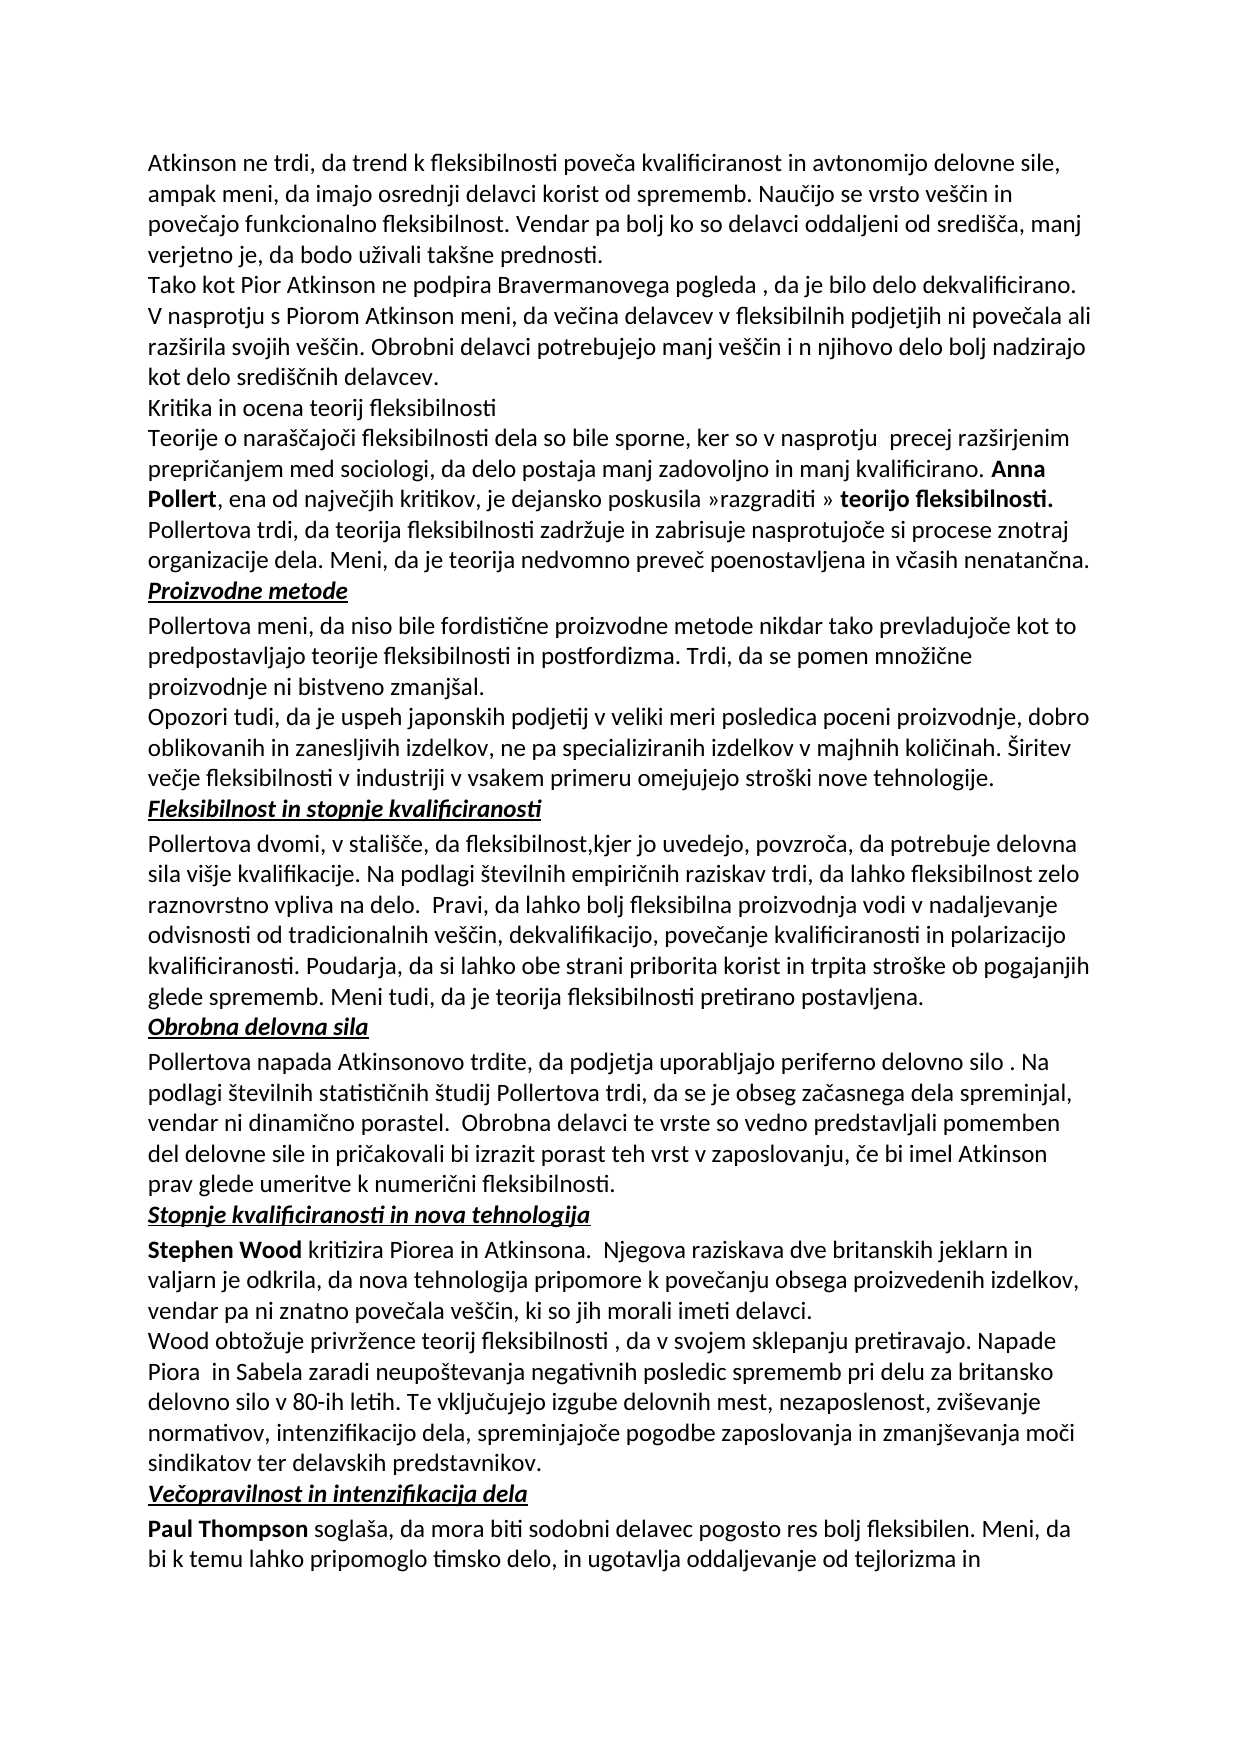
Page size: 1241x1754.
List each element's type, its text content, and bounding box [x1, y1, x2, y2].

text Fleksibilnost in stopnje kvalificiranosti [148, 793, 1093, 823]
text Stephen Wood kritizira Piorea in Atkinsona. Njegova raziskava dve britanskih jeklarn in valjarn je odkrila, da nova tehnologija pripomore k povečanju obsega proizvedenih izdelkov, vendar pa ni znatno povečala veščin, ki so jih morali imeti delavci. [148, 1234, 1093, 1325]
text Kritika in ocena teorij fleksibilnosti [148, 392, 1093, 422]
text Wood obtožuje privržence teorij fleksibilnosti , da v svojem sklepanju pretiravajo. Napade Piora in Sabela zaradi neupoštevanja negativnih posledic sprememb pri delu za britansko delovno silo v 80-ih letih. Te vključujejo izgube delovnih mest, nezaposlenost, zviševanje normativov, intenzifikacijo dela, spreminjajoče pogodbe zaposlovanja in zmanjševanja moči sindikatov ter delavskih predstavnikov. [148, 1325, 1093, 1478]
text Pollertova napada Atkinsonovo trdite, da podjetja uporabljajo periferno delovno silo . Na podlagi številnih statističnih študij Pollertova trdi, da se je obseg začasnega dela spreminjal, vendar ni dinamično porastel. Obrobna delavci te vrste so vedno predstavljali pomemben del delovne sile in pričakovali bi izrazit porast teh vrst v zaposlovanju, če bi imel Atkinson prav glede umeritve k numerični fleksibilnosti. [148, 1046, 1093, 1199]
text Paul Thompson soglaša, da mora biti sodobni delavec pogosto res bolj fleksibilen. Meni, da bi k temu lahko pripomoglo timsko delo, in ugotavlja oddaljevanje od tejlorizma in [148, 1513, 1093, 1574]
text Opozori tudi, da je uspeh japonskih podjetij v veliki meri posledica poceni proizvodnje, dobro oblikovanih in zanesljivih izdelkov, ne pa specializiranih izdelkov v majhnih količinah. Širitev večje fleksibilnosti v industriji v vsakem primeru omejujejo stroški nove tehnologije. [148, 701, 1093, 793]
text Pollertova meni, da niso bile fordistične proizvodne metode nikdar tako prevladujoče kot to predpostavljajo teorije fleksibilnosti in postfordizma. Trdi, da se pomen množične proizvodnje ni bistveno zmanjšal. [148, 610, 1093, 701]
text Tako kot Pior Atkinson ne podpira Bravermanovega pogleda , da je bilo delo dekvalificirano. V nasprotju s Piorom Atkinson meni, da večina delavcev v fleksibilnih podjetjih ni povečala ali razširila svojih veščin. Obrobni delavci potrebujejo manj veščin i n njihovo delo bolj nadzirajo kot delo središčnih delavcev. [148, 270, 1093, 392]
text Stopnje kvalificiranosti in nova tehnologija [148, 1199, 1093, 1229]
text Teorije o naraščajoči fleksibilnosti dela so bile sporne, ker so v nasprotju precej razširjenim prepričanjem med sociologi, da delo postaja manj zadovoljno in manj kvalificirano. Anna Pollert, ena od največjih kritikov, je dejansko poskusila »razgraditi » teorijo fleksibilnosti. Pollertova trdi, da teorija fleksibilnosti zadržuje in zabrisuje nasprotujoče si procese znotraj organizacije dela. Meni, da je teorija nedvomno preveč poenostavljena in včasih nenatančna. [148, 422, 1093, 575]
text Večopravilnost in intenzifikacija dela [148, 1478, 1093, 1508]
text Obrobna delovna sila [148, 1011, 1093, 1042]
text Proizvodne metode [148, 575, 1093, 605]
text Pollertova dvomi, v stališče, da fleksibilnost,kjer jo uvedejo, povzroča, da potrebuje delovna sila višje kvalifikacije. Na podlagi številnih empiričnih raziskav trdi, da lahko fleksibilnost zelo raznovrstno vpliva na delo. Pravi, da lahko bolj fleksibilna proizvodnja vodi v nadaljevanje odvisnosti od tradicionalnih veščin, dekvalifikacijo, povečanje kvalificiranosti in polarizacijo kvalificiranosti. Poudarja, da si lahko obe strani priborita korist in trpita stroške ob pogajanjih glede sprememb. Meni tudi, da je teorija fleksibilnosti pretirano postavljena. [148, 828, 1093, 1011]
text Atkinson ne trdi, da trend k fleksibilnosti poveča kvalificiranost in avtonomijo delovne sile, ampak meni, da imajo osrednji delavci korist od sprememb. Naučijo se vrsto veščin in povečajo funkcionalno fleksibilnost. Vendar pa bolj ko so delavci oddaljeni od središča, manj verjetno je, da bodo uživali takšne prednosti. [148, 148, 1093, 270]
